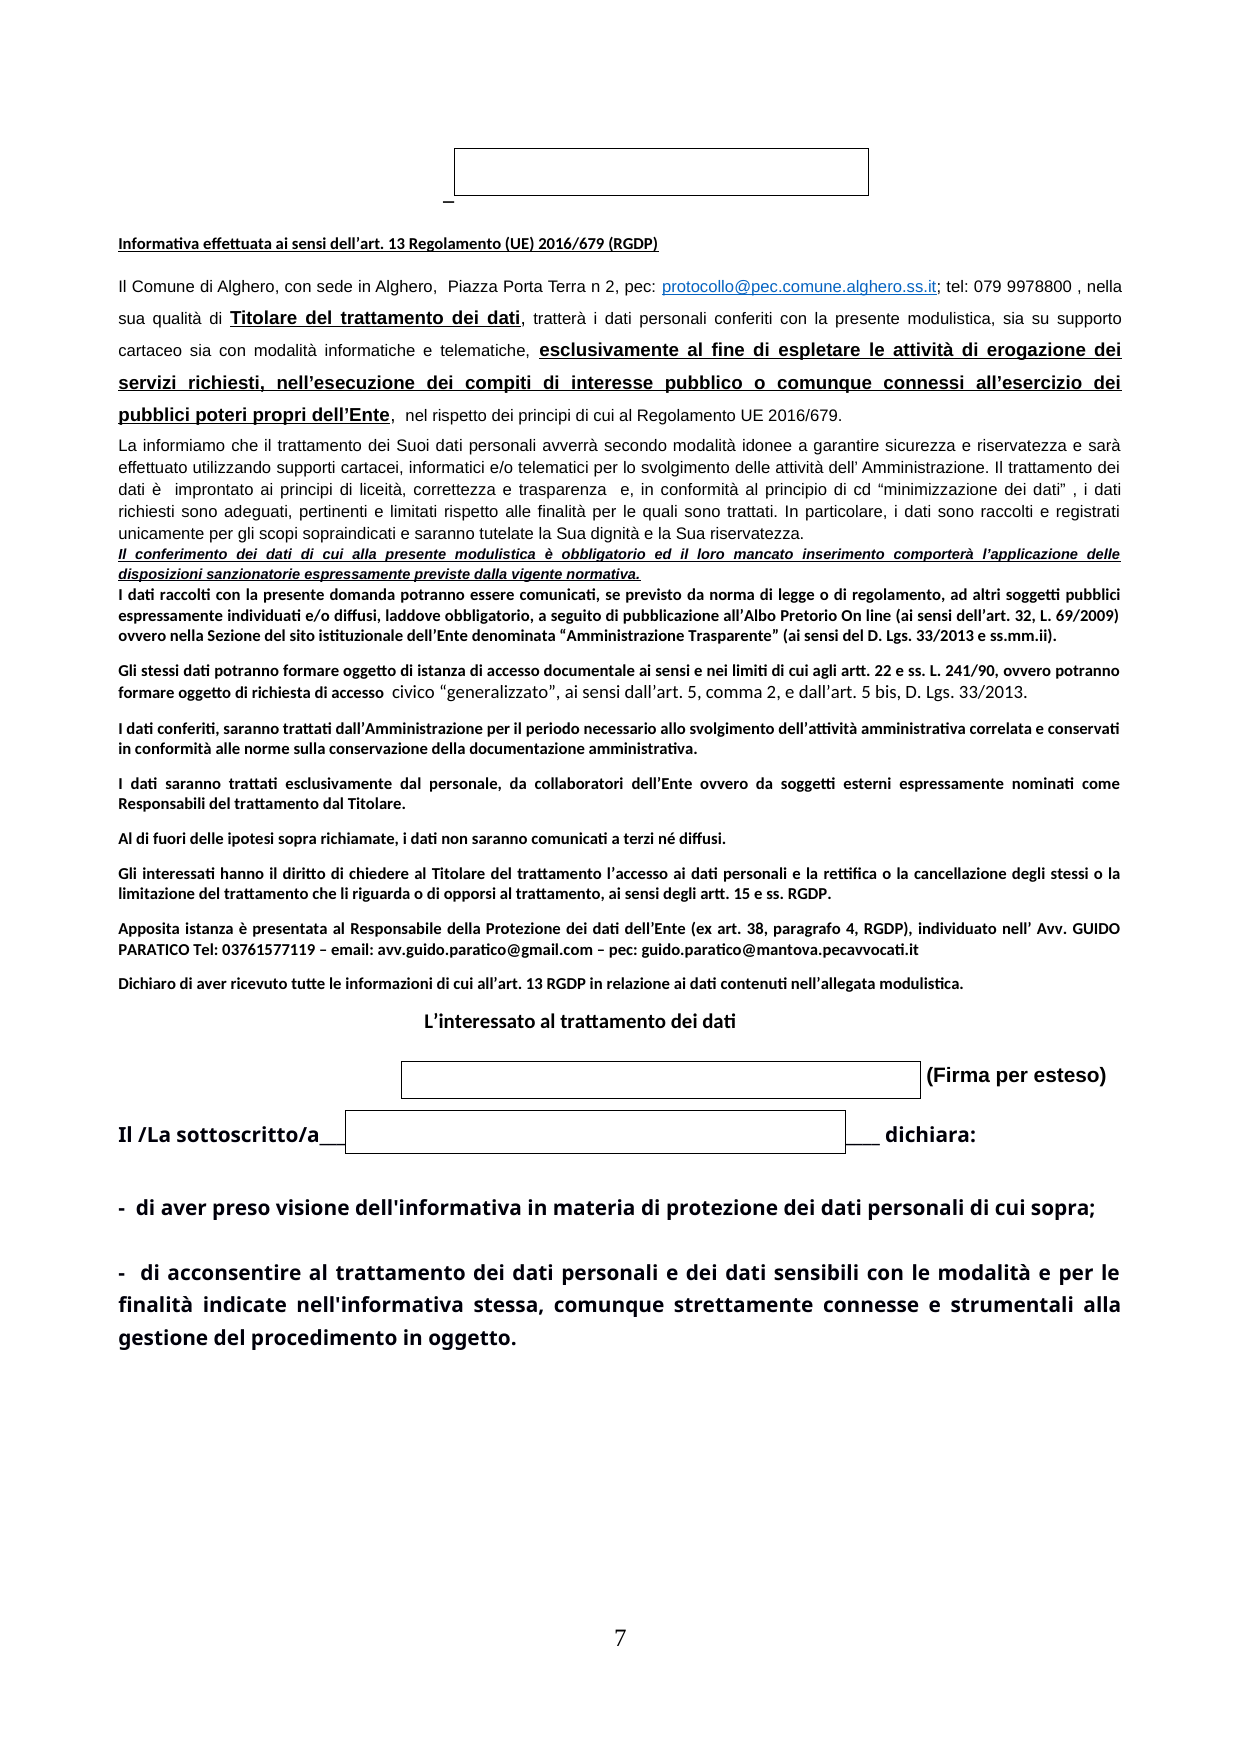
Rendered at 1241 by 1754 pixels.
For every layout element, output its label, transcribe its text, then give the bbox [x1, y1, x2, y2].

text Il conferimento dei dati di cui alla presente modulistica è obbligatorio ed il loro mancato inserimento comporterà l’applicazione delle disposizioni sanzionatorie espressamente previste dalla vigente normativa. [118, 546, 1122, 582]
text Gli stessi dati potranno formare oggetto di istanza di accesso documentale ai sensi e nei limiti di cui agli artt. 22 e ss. L. 241/90, ovvero potranno formare oggetto di richiesta di accesso civico “generalizzato”, ai sensi dall’art. 5, comma 2, e dall’art. 5 bis, D. Lgs. 33/2013. [118, 660, 1122, 703]
text (Firma per esteso) [921, 1061, 1122, 1098]
text Al di fuori delle ipotesi sopra richiamate, i dati non saranno comunicati a terzi né diffusi. [118, 828, 1122, 849]
text I dati conferiti, saranno trattati dall’Amministrazione per il periodo necessario allo svolgimento dell’attività amministrativa correlata e conservati in conformità alle norme sulla conservazione della documentazione amministrativa. [118, 718, 1122, 758]
text _ [118, 148, 1122, 207]
text Il /La sottoscritto/a___ [118, 1111, 345, 1153]
text Dichiaro di aver ricevuto tutte le informazioni di cui all’art. 13 RGDP in relazione ai dati contenuti nell’allegata modulistica. [118, 974, 1122, 994]
text La informiamo che il trattamento dei Suoi dati personali avverrà secondo modalità idonee a garantire sicurezza e riservatezza e sarà effettuato utilizzando supporti cartacei, informatici e/o telematici per lo svolgimento delle attività dell’ Amministrazione. Il trattamento dei dati è improntato ai principi di liceità, correttezza e trasparenza e, in conformità al principio di cd “minimizzazione dei dati” , i dati richiesti sono adeguati, pertinenti e limitati rispetto alle finalità per le quali sono trattati. In particolare, i dati sono raccolti e registrati unicamente per gli scopi sopraindicati e saranno tutelate la Sua dignità e la Sua riservatezza. [118, 436, 1122, 543]
text ____ dichiara: [846, 1111, 1122, 1153]
text I dati raccolti con la presente domanda potranno essere comunicati, se previsto da norma di legge o di regolamento, ad altri soggetti pubblici espressamente individuati e/o diffusi, laddove obbligatorio, a seguito di pubblicazione all’Albo Pretorio On line (ai sensi dell’art. 32, L. 69/2009) ovvero nella Sezione del sito istituzionale dell’Ente denominata “Amministrazione Trasparente” (ai sensi del D. Lgs. 33/2013 e ss.mm.ii). [118, 584, 1122, 646]
text Gli interessati hanno il diritto di chiedere al Titolare del trattamento l’accesso ai dati personali e la rettifica o la cancellazione degli stessi o la limitazione del trattamento che li riguarda o di opporsi al trattamento, ai sensi degli artt. 15 e ss. RGDP. [118, 863, 1122, 904]
text Il Comune di Alghero, con sede in Alghero, Piazza Porta Terra n 2, pec: protocollo@pec.comune.alghero.ss.it; tel: 079 9978800 , nella sua qualità di Titolare del trattamento dei dati, tratterà i dati personali conferiti con la presente modulistica, sia su supporto cartaceo sia con modalità informatiche e telematiche, esclusivamente al fine di espletare le attività di erogazione dei servizi richiesti, nell’esecuzione dei compiti di interesse pubblico o comunque connessi all’esercizio dei [118, 277, 1122, 390]
text [118, 1061, 401, 1098]
text Informativa effettuata ai sensi dell’art. 13 Regolamento (UE) 2016/679 (RGDP) [118, 233, 1122, 253]
text Apposita istanza è presentata al Responsabile della Protezione dei dati dell’Ente (ex art. 38, paragrafo 4, RGDP), individuato nell’ Avv. GUIDO PARATICO Tel: 03761577119 – email: avv.guido.paratico@gmail.com – pec: guido.paratico@mantova.pecavvocati.it [118, 918, 1122, 959]
text - di acconsentire al trattamento dei dati personali e dei dati sensibili con le modalità e per le finalità indicate nell'informativa stessa, comunque strettamente connesse e strumentali alla gestione del procedimento in oggetto. [118, 1258, 1122, 1352]
text pubblici poteri propri dell’Ente, nel rispetto dei principi di cui al Regolamento UE 2016/679. [118, 391, 1122, 425]
text - di aver preso visione dell'informativa in materia di protezione dei dati personali di cui sopra; [118, 1193, 1122, 1222]
text L’interessato al trattamento dei dati [118, 1008, 1122, 1034]
text I dati saranno trattati esclusivamente dal personale, da collaboratori dell’Ente ovvero da soggetti esterni espressamente nominati come Responsabili del trattamento dal Titolare. [118, 773, 1122, 814]
